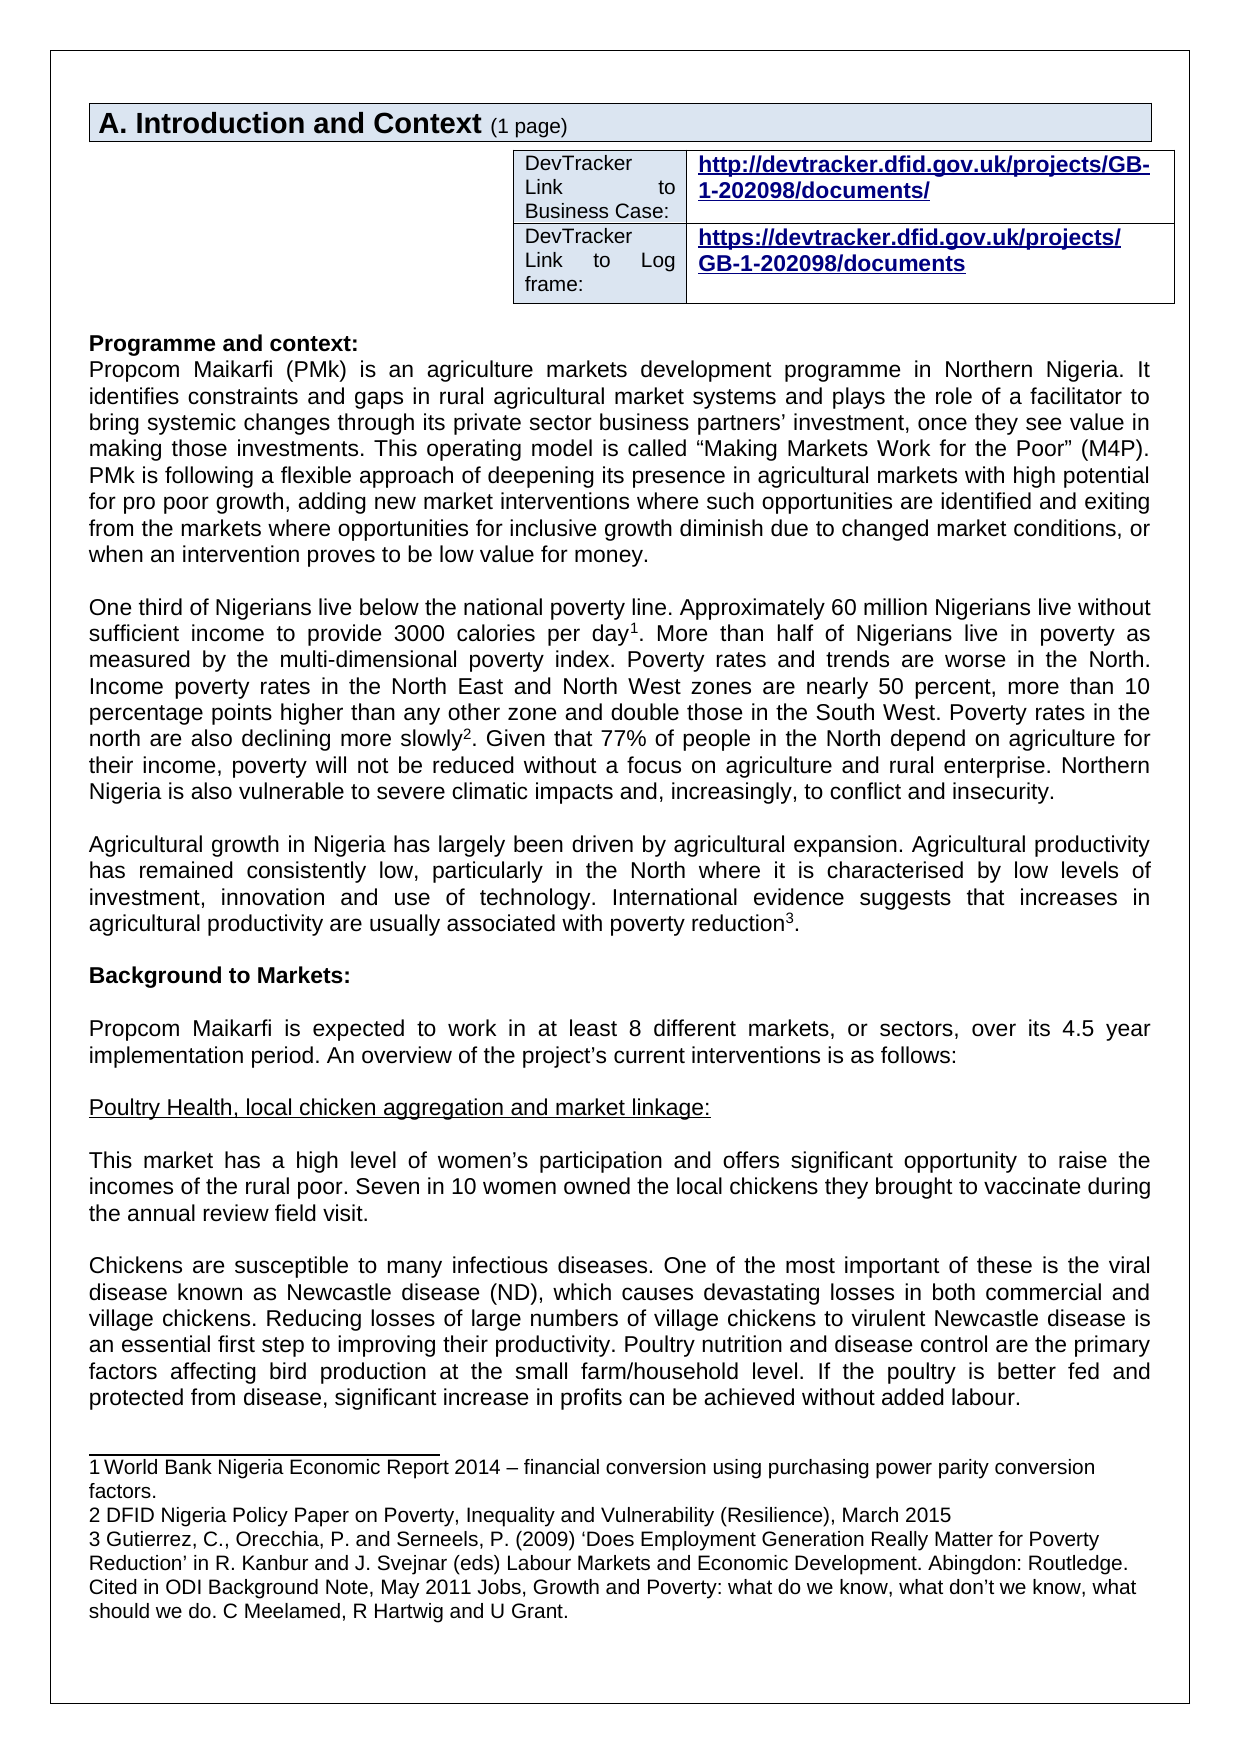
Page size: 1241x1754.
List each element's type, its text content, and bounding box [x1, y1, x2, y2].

text Programme and context: [89, 330, 1152, 356]
text World Bank Nigeria Economic Report 2014 – financial conversion using purchasing power parity conversion factors. [89, 1455, 1152, 1503]
text Poultry Health, local chicken aggregation and market linkage: [89, 1094, 1152, 1121]
text Propcom Maikarfi is expected to work in at least 8 different markets, or sectors, over its 4.5 year implementation period. An overview of the project’s current interventions is as follows: [89, 1015, 1152, 1068]
table_cell https://devtracker.dfid.gov.uk/projects/GB-1-202098/documents [687, 224, 1174, 303]
table_header http://devtracker.dfid.gov.uk/projects/GB-1-202098/documents/ [687, 151, 1174, 222]
table_cell DevTracker Link to Log frame: [514, 224, 686, 303]
text Gutierrez, C., Orecchia, P. and Serneels, P. (2009) ‘Does Employment Generation Really Matter for Poverty Reduction’ in R. Kanbur and J. Svejnar (eds) Labour Markets and Economic Development. Abingdon: Routledge. Cited in ODI Background Note, May 2011 Jobs, Growth and Poverty: what do we know, what don’t we know, what should we do. C Meelamed, R Hartwig and U Grant. [89, 1527, 1152, 1623]
table_header DevTracker Link to Business Case: [514, 151, 686, 222]
text Chickens are susceptible to many infectious diseases. One of the most important of these is the viral disease known as Newcastle disease (ND), which causes devastating losses in both commercial and village chickens. Reducing losses of large numbers of village chickens to virulent Newcastle disease is an essential first step to improving their productivity. Poultry nutrition and disease control are the primary factors affecting bird production at the small farm/household level. If the poultry is better fed and protected from disease, significant increase in profits can be achieved without added labour. [89, 1252, 1152, 1411]
text DFID Nigeria Policy Paper on Poverty, Inequality and Vulnerability (Resilience), March 2015 [89, 1503, 1152, 1527]
text A. Introduction and Context (1 page) [90, 104, 1151, 141]
text This market has a high level of women’s participation and offers significant opportunity to raise the incomes of the rural poor. Seven in 10 women owned the local chickens they brought to vaccinate during the annual review field visit. [89, 1147, 1152, 1226]
text One third of Nigerians live below the national poverty line. Approximately 60 million Nigerians live without sufficient income to provide 3000 calories per day. More than half of Nigerians live in poverty as measured by the multi-dimensional poverty index. Poverty rates and trends are worse in the North. Income poverty rates in the North East and North West zones are nearly 50 percent, more than 10 percentage points higher than any other zone and double those in the South West. Poverty rates in the north are also declining more slowly. Given that 77% of people in the North depend on agriculture for their income, poverty will not be reduced without a focus on agriculture and rural enterprise. Northern Nigeria is also vulnerable to severe climatic impacts and, increasingly, to conflict and insecurity. [89, 593, 1152, 804]
text Propcom Maikarfi (PMk) is an agriculture markets development programme in Northern Nigeria. It identifies constraints and gaps in rural agricultural market systems and plays the role of a facilitator to bring systemic changes through its private sector business partners’ investment, once they see value in making those investments. This operating model is called “Making Markets Work for the Poor” (M4P). PMk is following a flexible approach of deepening its presence in agricultural markets with high potential for pro poor growth, adding new market interventions where such opportunities are identified and exiting from the markets where opportunities for inclusive growth diminish due to changed market conditions, or when an intervention proves to be low value for money. [89, 356, 1152, 567]
text Background to Markets: [89, 962, 1152, 989]
text Agricultural growth in Nigeria has largely been driven by agricultural expansion. Agricultural productivity has remained consistently low, particularly in the North where it is characterised by low levels of investment, innovation and use of technology. International evidence suggests that increases in agricultural productivity are usually associated with poverty reduction. [89, 831, 1152, 936]
